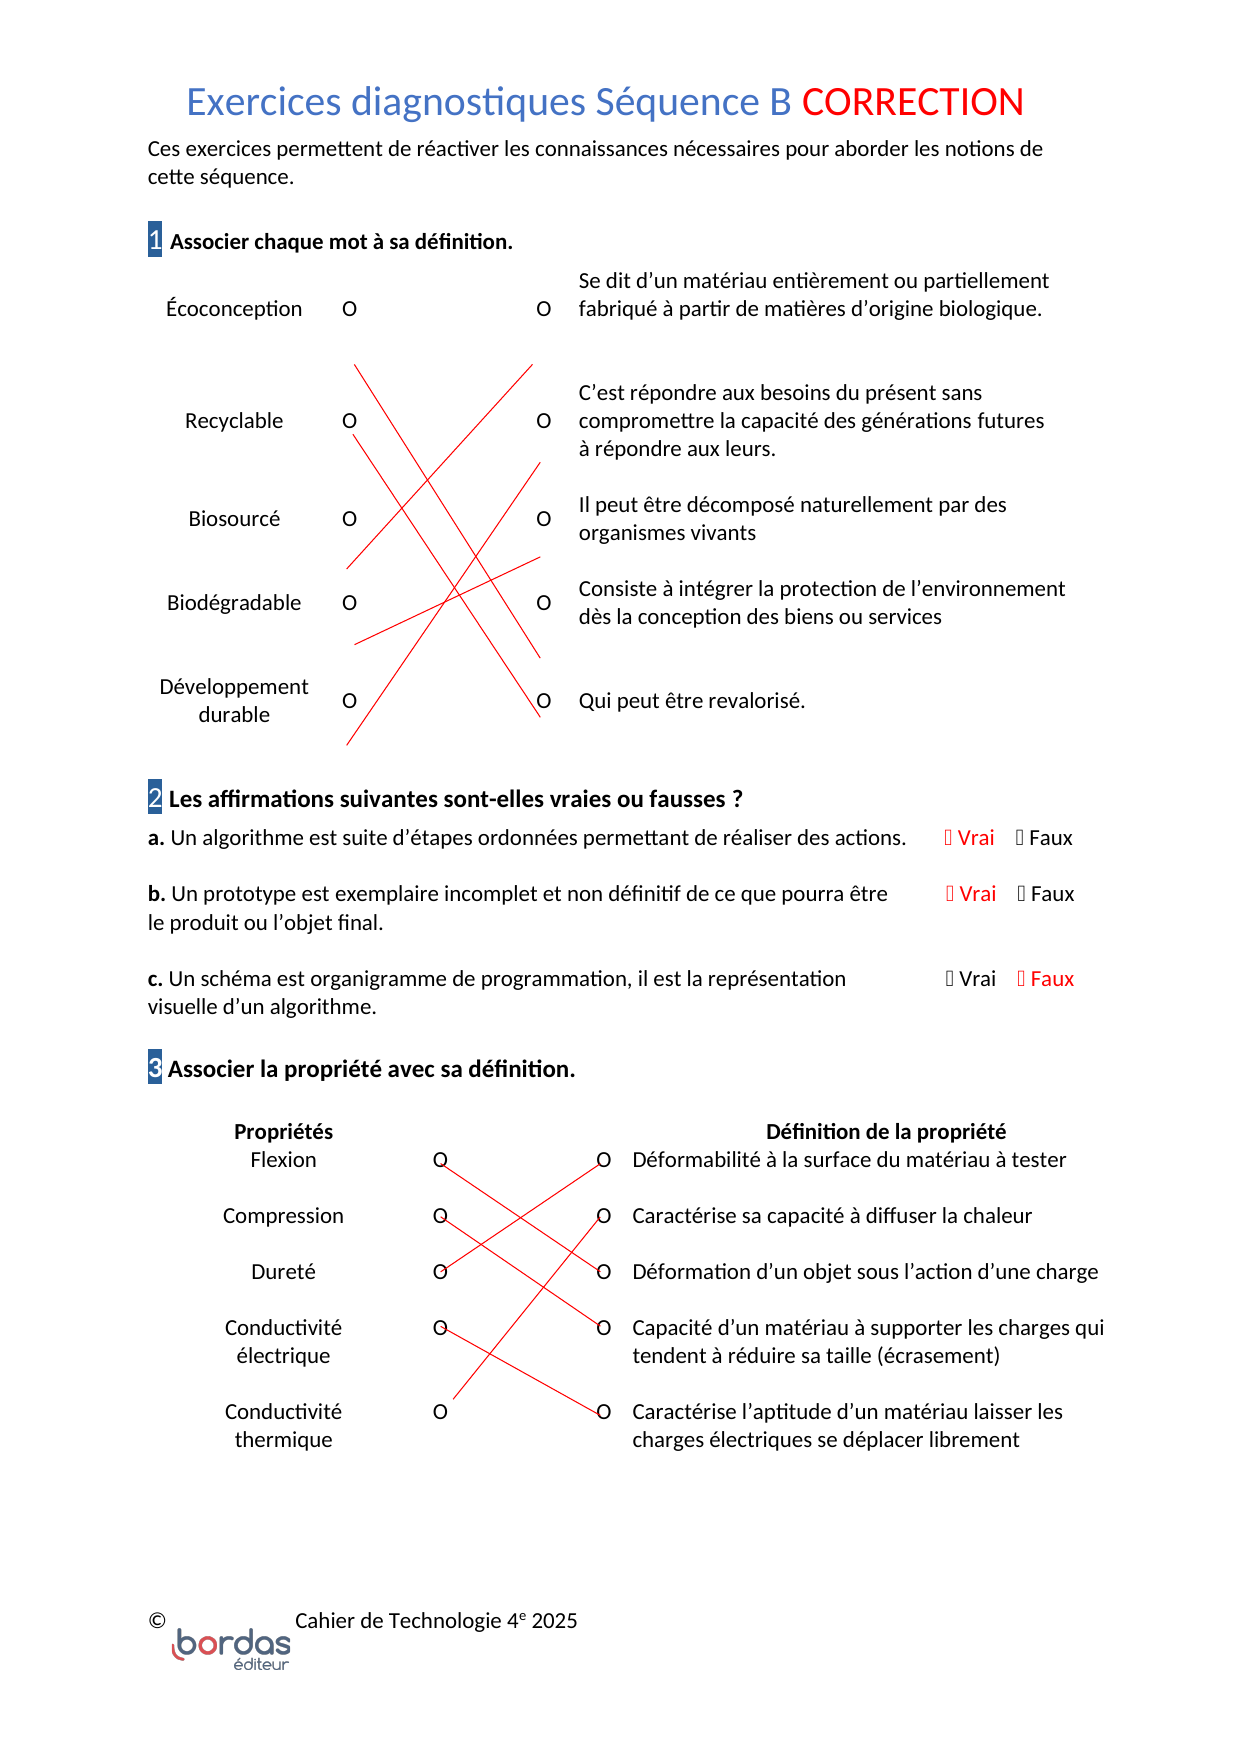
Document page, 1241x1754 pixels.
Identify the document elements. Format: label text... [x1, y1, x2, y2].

table_cell [461, 1339, 488, 1387]
table_cell Conductivité thermique [148, 1397, 419, 1453]
table_header [585, 1117, 621, 1145]
table_cell О [520, 658, 567, 742]
table_cell О [420, 1313, 461, 1397]
table_cell [461, 1145, 585, 1201]
table_cell Caractérise sa capacité à diffuser la chaleur [621, 1201, 1152, 1257]
table_cell О [585, 1201, 621, 1257]
table_cell Capacité d’un matériau à supporter les charges qui tendent à réduire sa taille (écrasement) [621, 1313, 1152, 1397]
table_cell C’est répondre aux besoins du présent sans compromettre la capacité des générations futures à répondre aux leurs. [568, 350, 1136, 490]
table_cell О [520, 350, 567, 490]
table_cell [461, 582, 520, 658]
table_cell Déformabilité à la surface du matériau à tester [621, 1145, 1152, 1201]
table_cell О [420, 1257, 461, 1313]
table_cell [379, 477, 388, 490]
table_cell [471, 546, 481, 554]
list le produit ou l’objet final. [148, 908, 1093, 936]
table_cell [461, 1356, 564, 1397]
table_cell [465, 1246, 497, 1257]
table_cell [429, 381, 520, 490]
table_cell [525, 1289, 578, 1313]
table_cell О [585, 1313, 621, 1397]
table_cell Flexion [148, 1145, 419, 1201]
table_cell Recyclable [148, 350, 320, 490]
table_cell [461, 1397, 585, 1453]
table_header О [320, 266, 379, 350]
table_cell [493, 568, 520, 623]
table_cell Déformation d’un objet sous l’action d’une charge [621, 1257, 1152, 1313]
table_cell Biodégradable [148, 546, 320, 658]
table_cell [461, 1179, 493, 1201]
table_cell Qui peut être revalorisé. [568, 658, 1136, 742]
table_cell О [420, 1201, 461, 1257]
table_cell [379, 605, 441, 658]
table_header [420, 1117, 461, 1145]
table_header Définition de la propriété [621, 1117, 1152, 1145]
table_cell [449, 590, 458, 598]
table_header Écoconception [148, 266, 320, 350]
table_cell [483, 1219, 570, 1257]
table_cell Caractérise l’aptitude d’un matériau laisser les charges électriques se déplacer librement [621, 1397, 1152, 1453]
table_cell [477, 546, 520, 579]
table_cell Développement durable [148, 658, 320, 742]
table_cell О [420, 1145, 461, 1201]
table_cell [421, 482, 432, 490]
table_cell О [320, 350, 379, 490]
table_cell [461, 1233, 479, 1256]
table_header Propriétés [148, 1117, 419, 1145]
table_cell [502, 1257, 566, 1285]
table_cell О [585, 1145, 621, 1201]
table_cell О [520, 490, 567, 546]
table_cell О [320, 546, 379, 658]
table_cell [523, 1201, 585, 1251]
list 3 Associer la propriété avec sa définition. [148, 1049, 1093, 1084]
table_cell [392, 490, 416, 506]
table_cell [461, 1257, 542, 1313]
table_header [461, 1117, 585, 1145]
text 2 Les affirmations suivantes sont-elles vraies ou fausses ? [148, 779, 1078, 814]
table_cell [499, 1201, 542, 1216]
table_cell Biosourcé [148, 490, 320, 546]
table_cell Dureté [148, 1257, 419, 1313]
table_cell [503, 658, 520, 684]
table_cell О [585, 1257, 621, 1313]
table_header [379, 266, 520, 350]
table_cell [379, 350, 520, 478]
table_cell [379, 510, 425, 546]
list visuelle d’un algorithme. [148, 992, 1093, 1020]
table_cell [379, 546, 453, 632]
table_cell О [585, 1397, 621, 1453]
table_cell [461, 1201, 518, 1243]
table_cell [485, 495, 520, 546]
table_cell О [420, 1397, 461, 1453]
table_cell [429, 546, 474, 585]
list a. Un algorithme est suite d’étapes ordonnées permettant de réaliser des actions.  Vrai  Faux [148, 823, 1093, 851]
table_cell [404, 490, 467, 546]
table_cell О [520, 546, 567, 658]
text Ces exercices permettent de réactiver les connaissances nécessaires pour aborder les notions de cette séquence. [148, 134, 1093, 190]
table_cell [571, 1397, 585, 1405]
table_cell Consiste à intégrer la protection de l’environnement dès la conception des biens ou services [568, 546, 1136, 658]
table_header О [520, 266, 567, 350]
table_cell О [320, 490, 379, 546]
table_cell Compression [148, 1201, 419, 1257]
table_cell [379, 490, 400, 531]
table_cell [408, 597, 499, 658]
table_cell [436, 490, 519, 546]
text Exercices diagnostiques Séquence B CORRECTION [148, 75, 1063, 126]
table_cell [574, 1238, 585, 1257]
list b. Un prototype est exemplaire incomplet et non définitif de ce que pourra être  Vrai  Faux [148, 879, 1093, 907]
table_cell [492, 1313, 585, 1397]
table_cell [379, 406, 426, 490]
table_cell [456, 559, 489, 593]
table_cell [379, 658, 520, 742]
table_cell [546, 1257, 585, 1313]
table_header Se dit d’un matériau entièrement ou partiellement fabriqué à partir de matières d’origine biologique. [568, 266, 1136, 350]
table_cell [461, 1313, 521, 1352]
table_cell [548, 1176, 585, 1201]
table_cell Conductivité électrique [148, 1313, 419, 1397]
list 1 Associer chaque mot à sa définition. [148, 221, 543, 257]
table_cell Il peut être décomposé naturellement par des organismes vivants [568, 490, 1136, 546]
list c. Un schéma est organigramme de programmation, il est la représentation  Vrai  Faux [148, 964, 1093, 992]
table_cell [379, 658, 405, 695]
table_cell О [320, 658, 379, 742]
